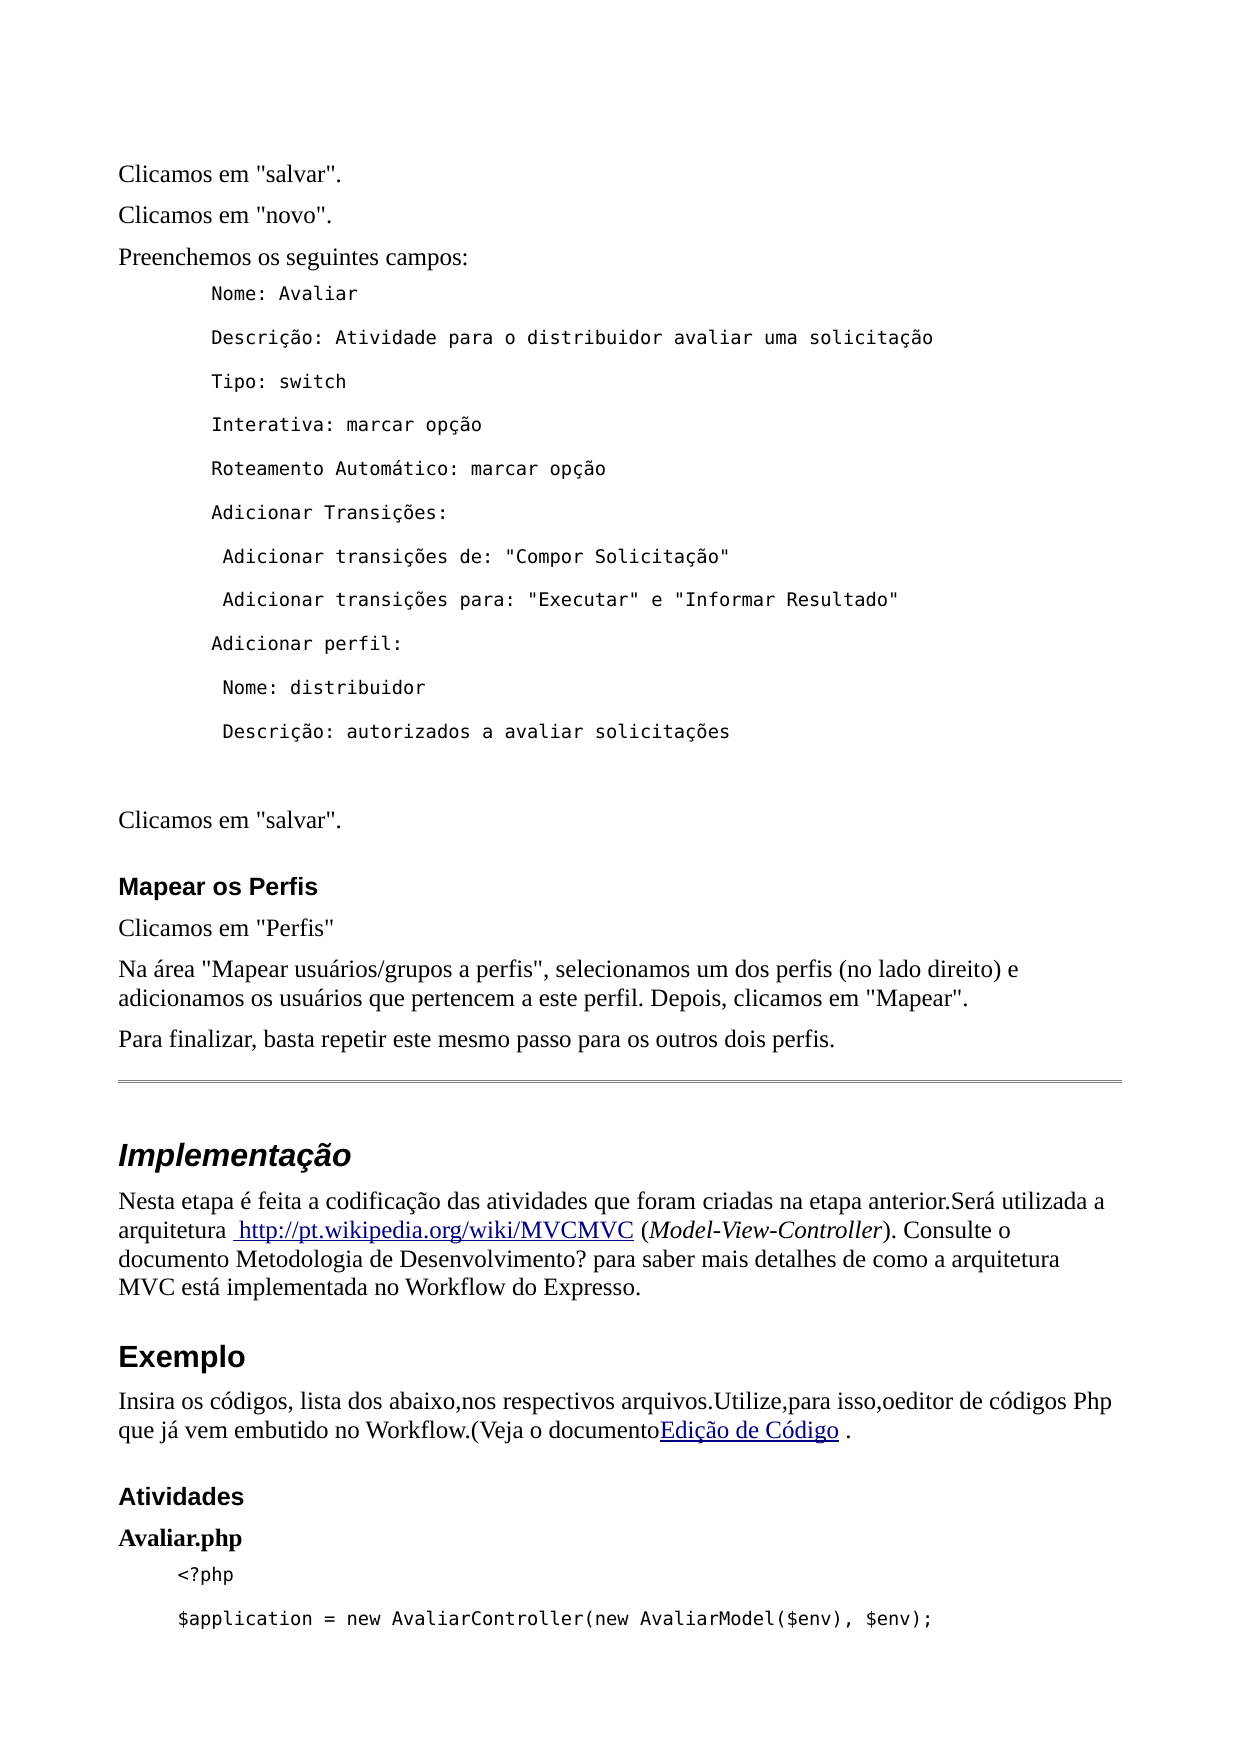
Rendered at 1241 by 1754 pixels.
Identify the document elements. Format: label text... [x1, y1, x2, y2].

text Nesta etapa é feita a codificação das atividades que foram criadas na etapa anterior.Será utilizada a arquitetura http://pt.wikipedia.org/wiki/MVCMVC (Model-View-Controller). Consulte o documento Metodologia de Desenvolvimento? para saber mais detalhes de como a arquitetura MVC está implementada no Workflow do Expresso. [118, 1186, 1122, 1301]
text Clicamos em "salvar". [118, 806, 1122, 834]
text Nome: Avaliar Descrição: Atividade para o distribuidor avaliar uma solicitação Tipo: switch Interativa: marcar opção Roteamento Automático: marcar opção Adicionar Transições: Adicionar transições de: "Compor Solicitação" Adicionar transições para: "Executar" e "Informar Resultado" Adicionar perfil: Nome: distribuidor Descrição: autorizados a avaliar solicitações [177, 283, 1063, 764]
text Preenchemos os seguintes campos: [118, 242, 1122, 271]
subtitle Implementação [118, 1137, 1122, 1174]
text Clicamos em "Perfis" [118, 913, 1122, 942]
subtitle Mapear os Perfis [118, 872, 1122, 901]
text Na área "Mapear usuários/grupos a perfis", selecionamos um dos perfis (no lado direito) e adicionamos os usuários que pertencem a este perfil. Depois, clicamos em "Mapear". [118, 954, 1122, 1012]
text Clicamos em "salvar". [118, 159, 1122, 188]
text <?php $application = new AvaliarController(new AvaliarModel($env), $env); [177, 1564, 1063, 1629]
text Para finalizar, basta repetir este mesmo passo para os outros dois perfis. [118, 1024, 1122, 1053]
text Clicamos em "novo". [118, 201, 1122, 229]
subtitle Atividades [118, 1481, 1122, 1510]
text Avaliar.php [118, 1523, 1122, 1551]
subtitle Exemplo [118, 1339, 1122, 1374]
text Insira os códigos, lista dos abaixo,nos respectivos arquivos.Utilize,para isso,oeditor de códigos Php que já vem embutido no Workflow.(Veja o documentoEdição de Código . [118, 1386, 1122, 1444]
